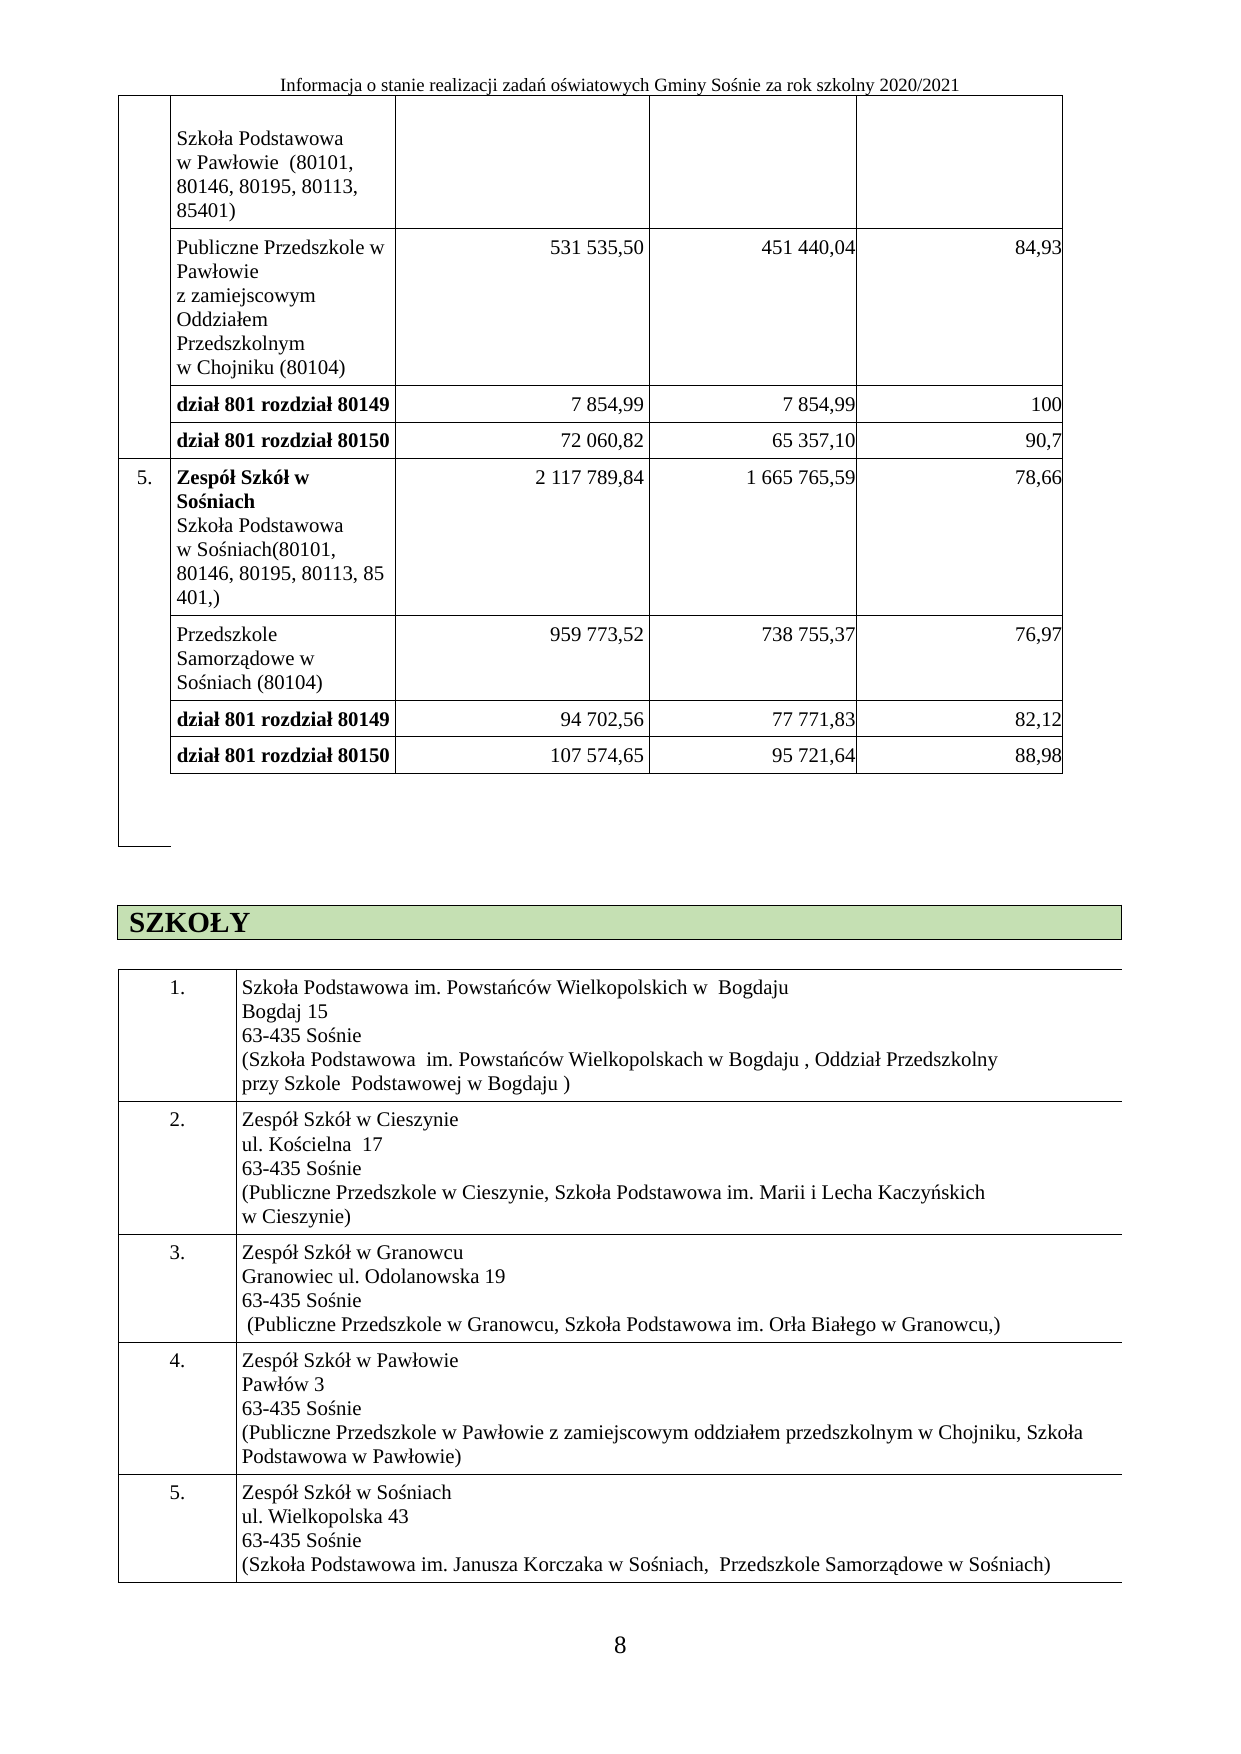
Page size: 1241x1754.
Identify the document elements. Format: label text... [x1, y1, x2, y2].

table_cell Przedszkole Samorządowe w Sośniach (80104) [171, 616, 395, 700]
table_cell 451 440,04 [650, 229, 856, 385]
table_cell Zespół Szkół w Sośniach ul. Wielkopolska 43 63-435 Sośnie (Szkoła Podstawowa im. Janusza Korczaka w Sośniach, Przedszkole Samorządowe w Sośniach) [237, 1475, 1122, 1582]
table_cell 738 755,37 [650, 616, 856, 700]
table_cell 72 060,82 [396, 423, 649, 458]
table_cell [119, 96, 170, 458]
table_cell 5. [119, 459, 171, 846]
table_cell 959 773,52 [396, 616, 649, 700]
table_header 1. [119, 970, 236, 1101]
table_cell 95 721,64 [650, 737, 856, 773]
table_cell [395, 774, 649, 809]
table_cell 76,97 [857, 616, 1062, 700]
table_cell 100 [857, 386, 1062, 422]
table_cell 90,7 [857, 423, 1062, 458]
table_cell 4. [119, 1343, 236, 1474]
table_cell 77 771,83 [650, 701, 856, 736]
table_cell 82,12 [857, 701, 1062, 736]
table_cell Publiczne Przedszkole w Pawłowie z zamiejscowym Oddziałem Przedszkolnym w Chojniku (80104) [171, 229, 395, 385]
table_cell 78,66 [857, 459, 1062, 615]
table_cell dział 801 rozdział 80150 [171, 737, 395, 773]
table_cell 65 357,10 [650, 423, 856, 458]
table_cell [649, 809, 856, 846]
table_cell [856, 809, 1063, 846]
table_cell 7 854,99 [650, 386, 856, 422]
table_cell dział 801 rozdział 80149 [171, 386, 395, 422]
table_cell Zespół Szkół w Pawłowie Pawłów 3 63-435 Sośnie (Publiczne Przedszkole w Pawłowie z zamiejscowym oddziałem przedszkolnym w Chojniku, Szkoła Podstawowa w Pawłowie) [237, 1343, 1122, 1474]
table_cell 2. [119, 1102, 236, 1233]
table_cell 2 117 789,84 [396, 459, 649, 615]
table_cell [857, 96, 1062, 228]
table_cell Szkoła Podstawowa w Pawłowie (80101, 80146, 80195, 80113, 85401) [171, 96, 395, 228]
table_cell 531 535,50 [396, 229, 649, 385]
table_cell 1 665 765,59 [650, 459, 856, 615]
table_header Szkoła Podstawowa im. Powstańców Wielkopolskich w Bogdaju Bogdaj 15 63-435 Sośnie (Szkoła Podstawowa im. Powstańców Wielkopolskach w Bogdaju , Oddział Przedszkolny przy Szkole Podstawowej w Bogdaju ) [237, 970, 1122, 1101]
table_cell [856, 774, 1063, 809]
table_cell Zespół Szkół w Cieszynie ul. Kościelna 17 63-435 Sośnie (Publiczne Przedszkole w Cieszynie, Szkoła Podstawowa im. Marii i Lecha Kaczyńskich w Cieszynie) [237, 1102, 1122, 1233]
table_cell 3. [119, 1235, 236, 1342]
table_cell 94 702,56 [396, 701, 649, 736]
table_cell Zespół Szkół w Sośniach Szkoła Podstawowa w Sośniach(80101, 80146, 80195, 80113, 85 401,) [171, 459, 395, 615]
table_cell dział 801 rozdział 80149 [171, 701, 395, 736]
table_cell [171, 809, 395, 846]
table_cell 5. [119, 1475, 236, 1582]
table_header SZKOŁY [118, 906, 1121, 939]
table_cell Zespół Szkół w Granowcu Granowiec ul. Odolanowska 19 63-435 Sośnie (Publiczne Przedszkole w Granowcu, Szkoła Podstawowa im. Orła Białego w Granowcu,) [237, 1235, 1122, 1342]
table_cell [649, 774, 856, 809]
table_cell [171, 774, 395, 809]
table_cell 107 574,65 [396, 737, 649, 773]
table_cell [650, 96, 856, 228]
table_cell [395, 809, 649, 846]
table_cell dział 801 rozdział 80150 [171, 423, 395, 458]
table_cell 7 854,99 [396, 386, 649, 422]
table_cell 88,98 [857, 737, 1062, 773]
table_cell 84,93 [857, 229, 1062, 385]
table_cell [396, 96, 649, 228]
